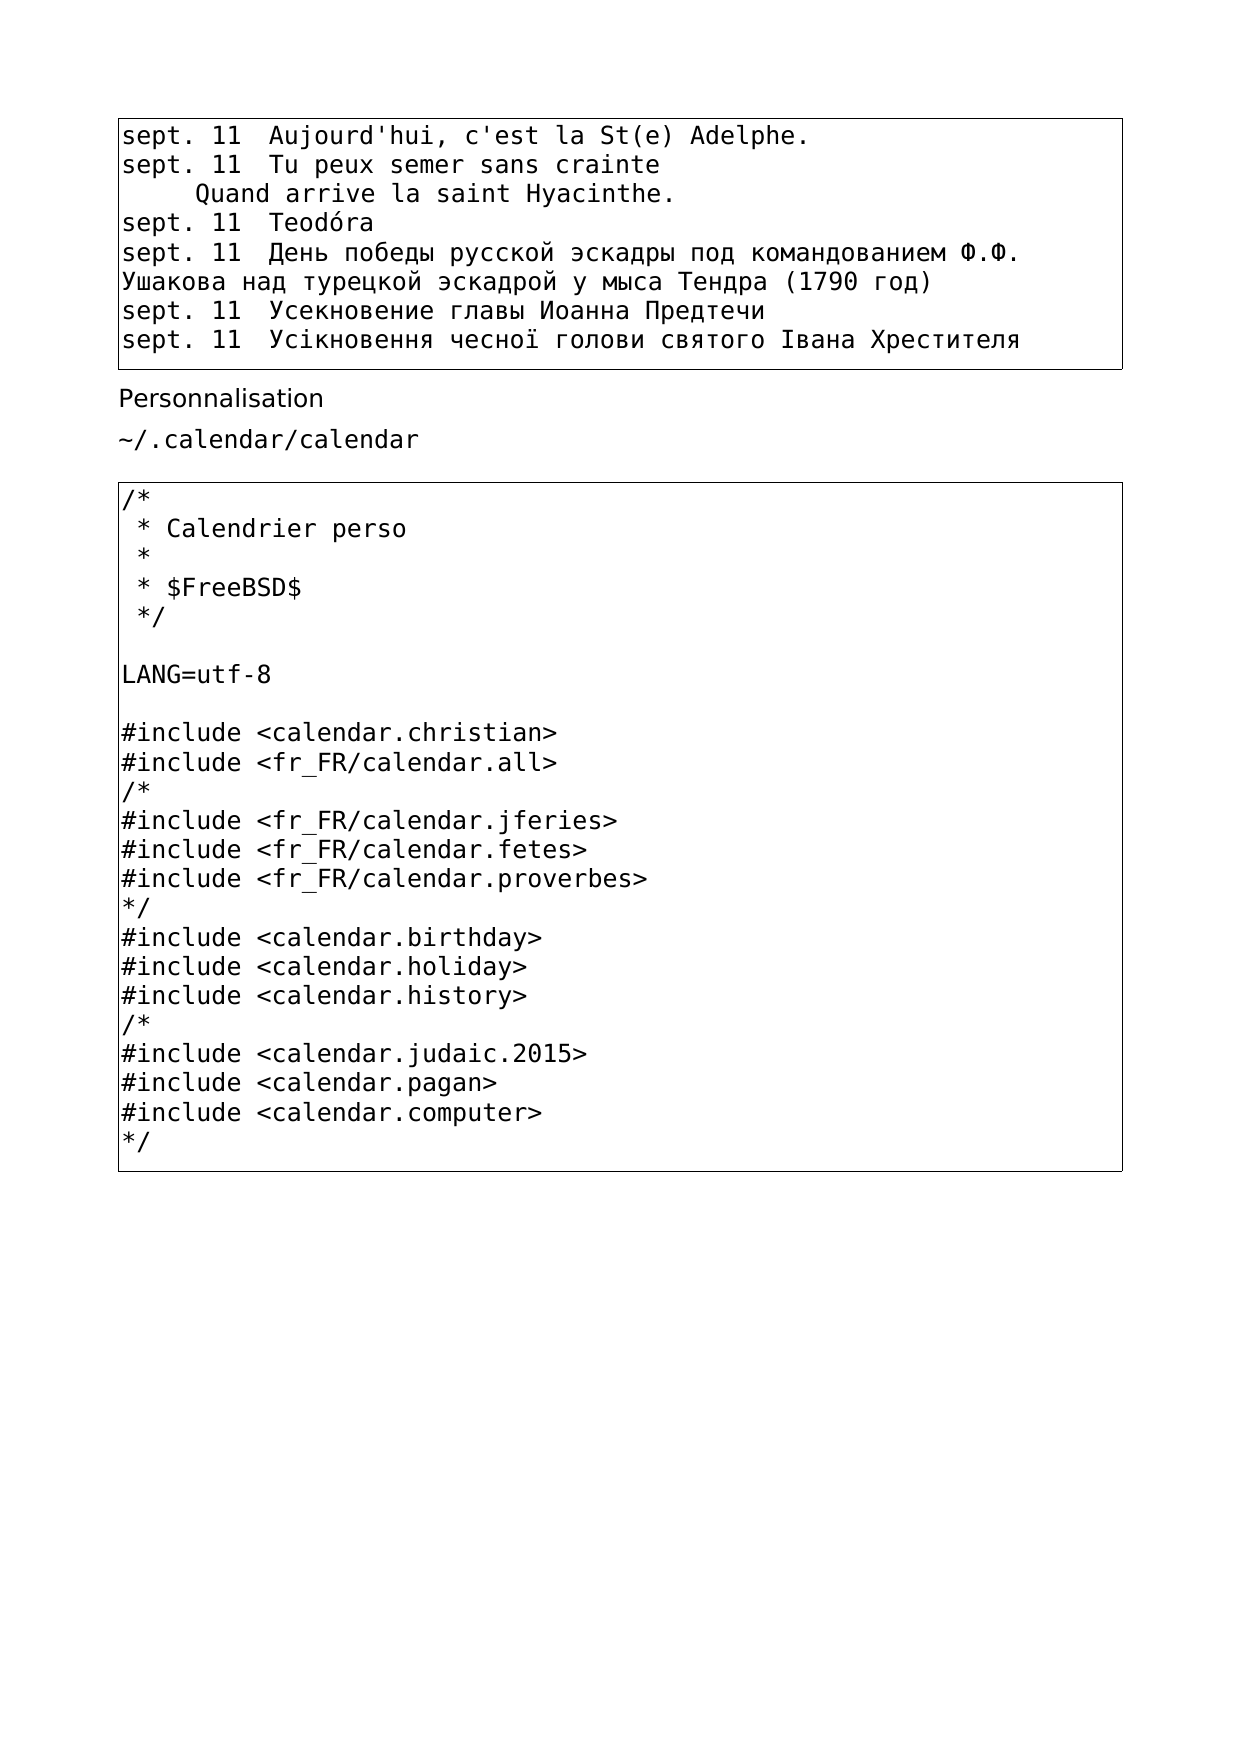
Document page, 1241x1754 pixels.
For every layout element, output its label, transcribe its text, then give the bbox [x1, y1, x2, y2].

text Personnalisation [118, 384, 1122, 413]
table_header /* * Calendrier perso * * $FreeBSD$ */ LANG=utf-8 #include <calendar.christian> #include <fr_FR/calendar.all> /* #include <fr_FR/calendar.jferies> #include <fr_FR/calendar.fetes> #include <fr_FR/calendar.proverbes> */ #include <calendar.birthday> #include <calendar.holiday> #include <calendar.history> /* #include <calendar.judaic.2015> #include <calendar.pagan> #include <calendar.computer> */ [119, 483, 1122, 1171]
table_header sept. 11 Aujourd'hui, c'est la St(e) Adelphe. sept. 11 Tu peux semer sans crainte Quand arrive la saint Hyacinthe. sept. 11 Teodóra sept. 11 День победы русской эскадры под командованием Ф.Ф. Ушакова над турецкой эскадрой у мыса Тендра (1790 год) sept. 11 Усекновение главы Иоанна Предтечи sept. 11 Усікновення чесної голови святого Івана Хрестителя [119, 119, 1122, 369]
text ~/.calendar/calendar [118, 426, 1122, 455]
